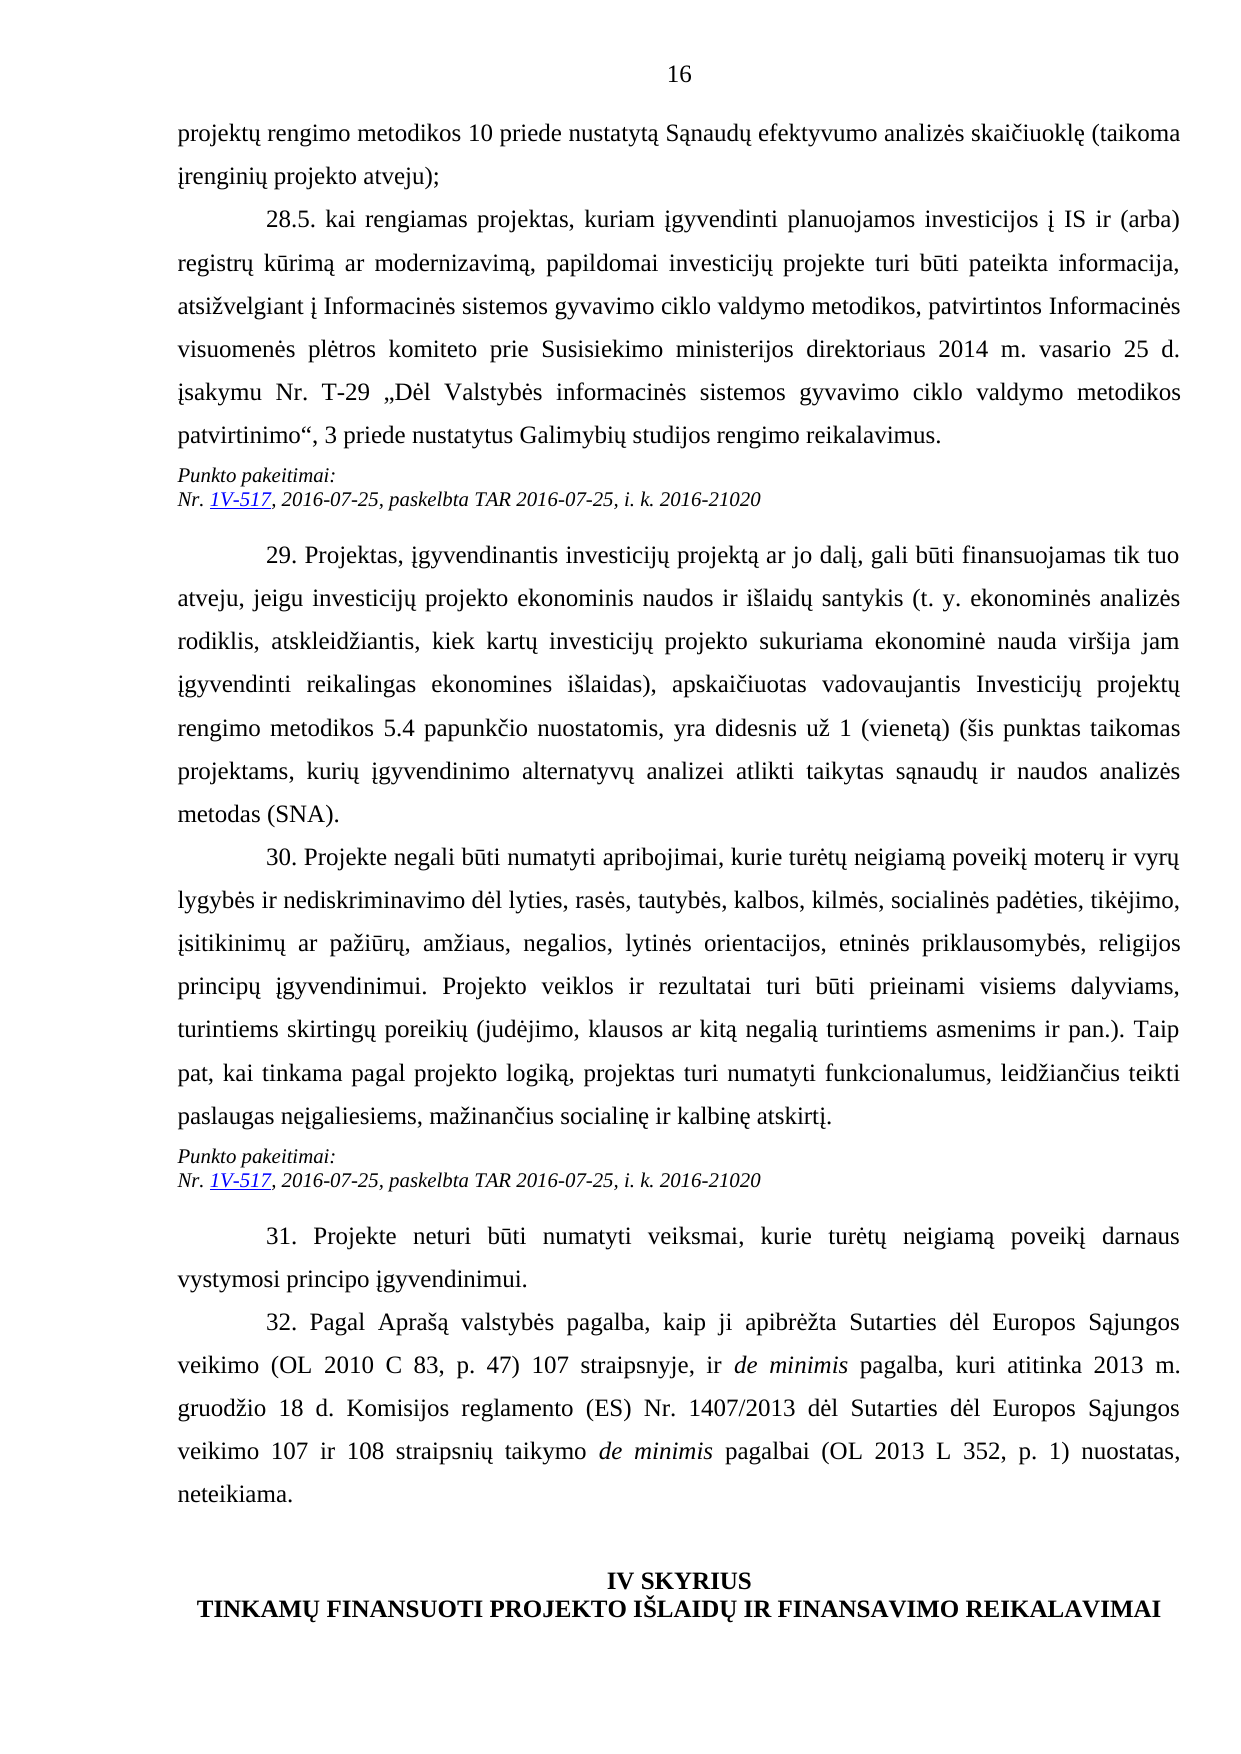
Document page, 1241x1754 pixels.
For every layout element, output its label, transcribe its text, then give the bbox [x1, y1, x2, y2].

text 28.5. kai rengiamas projektas, kuriam įgyvendinti planuojamos investicijos į IS ir (arba) registrų kūrimą ar modernizavimą, papildomai investicijų projekte turi būti pateikta informacija, atsižvelgiant į Informacinės sistemos gyvavimo ciklo valdymo metodikos, patvirtintos Informacinės visuomenės plėtros komiteto prie Susisiekimo ministerijos direktoriaus 2014 m. vasario 25 d. įsakymu Nr. T-29 „Dėl Valstybės informacinės sistemos gyvavimo ciklo valdymo metodikos patvirtinimo“, 3 priede nustatytus Galimybių studijos rengimo reikalavimus. [177, 204, 1181, 449]
text Nr. 1V-517, 2016-07-25, paskelbta TAR 2016-07-25, i. k. 2016-21020 [177, 1168, 1181, 1192]
text 31. Projekte neturi būti numatyti veiksmai, kurie turėtų neigiamą poveikį darnaus vystymosi principo įgyvendinimui. [177, 1221, 1181, 1293]
text Nr. 1V-517, 2016-07-25, paskelbta TAR 2016-07-25, i. k. 2016-21020 [177, 487, 1181, 511]
text projektų rengimo metodikos 10 priede nustatytą Sąnaudų efektyvumo analizės skaičiuoklę (taikoma įrenginių projekto atveju); [177, 118, 1181, 190]
text Punkto pakeitimai: [177, 463, 1181, 487]
text IV SKYRIUS [177, 1566, 1181, 1594]
text 30. Projekte negali būti numatyti apribojimai, kurie turėtų neigiamą poveikį moterų ir vyrų lygybės ir nediskriminavimo dėl lyties, rasės, tautybės, kalbos, kilmės, socialinės padėties, tikėjimo, įsitikinimų ar pažiūrų, amžiaus, negalios, lytinės orientacijos, etninės priklausomybės, religijos principų įgyvendinimui. Projekto veiklos ir rezultatai turi būti prieinami visiems dalyviams, turintiems skirtingų poreikių (judėjimo, klausos ar kitą negalią turintiems asmenims ir pan.). Taip pat, kai tinkama pagal projekto logiką, projektas turi numatyti funkcionalumus, leidžiančius teikti paslaugas neįgaliesiems, mažinančius socialinę ir kalbinę atskirtį. [177, 842, 1181, 1129]
text 29. Projektas, įgyvendinantis investicijų projektą ar jo dalį, gali būti finansuojamas tik tuo atveju, jeigu investicijų projekto ekonominis naudos ir išlaidų santykis (t. y. ekonominės analizės rodiklis, atskleidžiantis, kiek kartų investicijų projekto sukuriama ekonominė nauda viršija jam įgyvendinti reikalingas ekonomines išlaidas), apskaičiuotas vadovaujantis Investicijų projektų rengimo metodikos 5.4 papunkčio nuostatomis, yra didesnis už 1 (vienetą) (šis punktas taikomas projektams, kurių įgyvendinimo alternatyvų analizei atlikti taikytas sąnaudų ir naudos analizės metodas (SNA). [177, 540, 1181, 828]
text 32. Pagal Aprašą valstybės pagalba, kaip ji apibrėžta Sutarties dėl Europos Sąjungos veikimo (OL 2010 C 83, p. 47) 107 straipsnyje, ir de minimis pagalba, kuri atitinka 2013 m. gruodžio 18 d. Komisijos reglamento (ES) Nr. 1407/2013 dėl Sutarties dėl Europos Sąjungos veikimo 107 ir 108 straipsnių taikymo de minimis pagalbai (OL 2013 L 352, p. 1) nuostatas, neteikiama. [177, 1307, 1181, 1508]
text Punkto pakeitimai: [177, 1144, 1181, 1168]
text TINKAMŲ FINANSUOTI PROJEKTO IŠLAIDŲ IR FINANSAVIMO REIKALAVIMAI [177, 1594, 1181, 1623]
